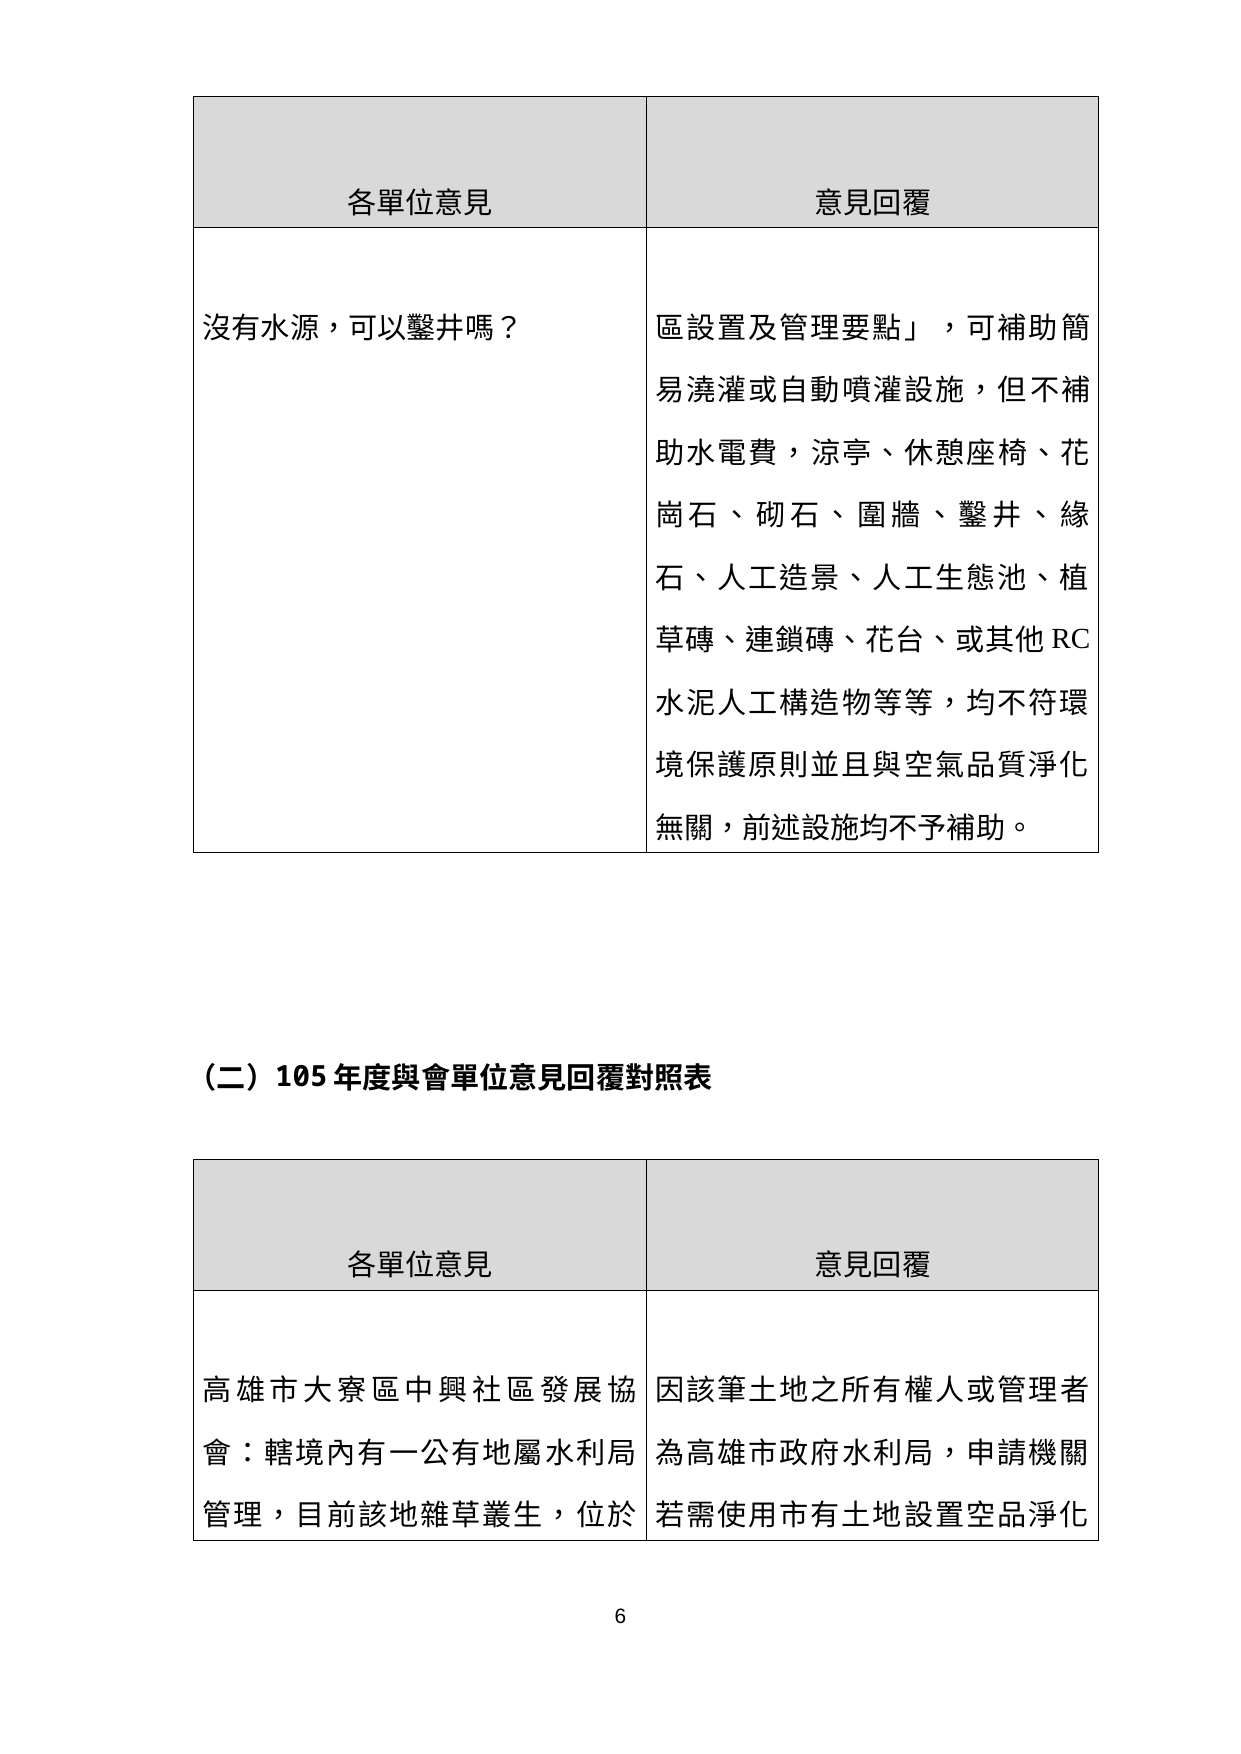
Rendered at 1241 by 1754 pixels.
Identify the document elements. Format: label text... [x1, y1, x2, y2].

table_cell 因該筆土地之所有權人或管理者為高雄市政府水利局，申請機關若需使用市有土地設置空品淨化 [647, 1291, 1098, 1540]
text （二）105年度與會單位意見回覆對照表 [187, 1034, 1053, 1096]
table_cell 高雄市大寮區中興社區發展協會：轄境內有一公有地屬水利局管理，目前該地雜草叢生，位於 [194, 1291, 646, 1540]
table_header 各單位意見 [194, 1160, 646, 1290]
table_cell 沒有水源，可以鑿井嗎？ [194, 228, 646, 852]
table_cell 區設置及管理要點」，可補助簡易澆灌或自動噴灌設施，但不補助水電費，涼亭、休憩座椅、花崗石、砌石、圍牆、鑿井、緣石、人工造景、人工生態池、植草磚、連鎖磚、花台、或其他RC水泥人工構造物等等，均不符環境保護原則並且與空氣品質淨化無關，前述設施均不予補助。 [647, 228, 1098, 852]
table_header 意見回覆 [647, 1160, 1098, 1290]
table_header 意見回覆 [647, 97, 1098, 227]
table_header 各單位意見 [194, 97, 646, 227]
